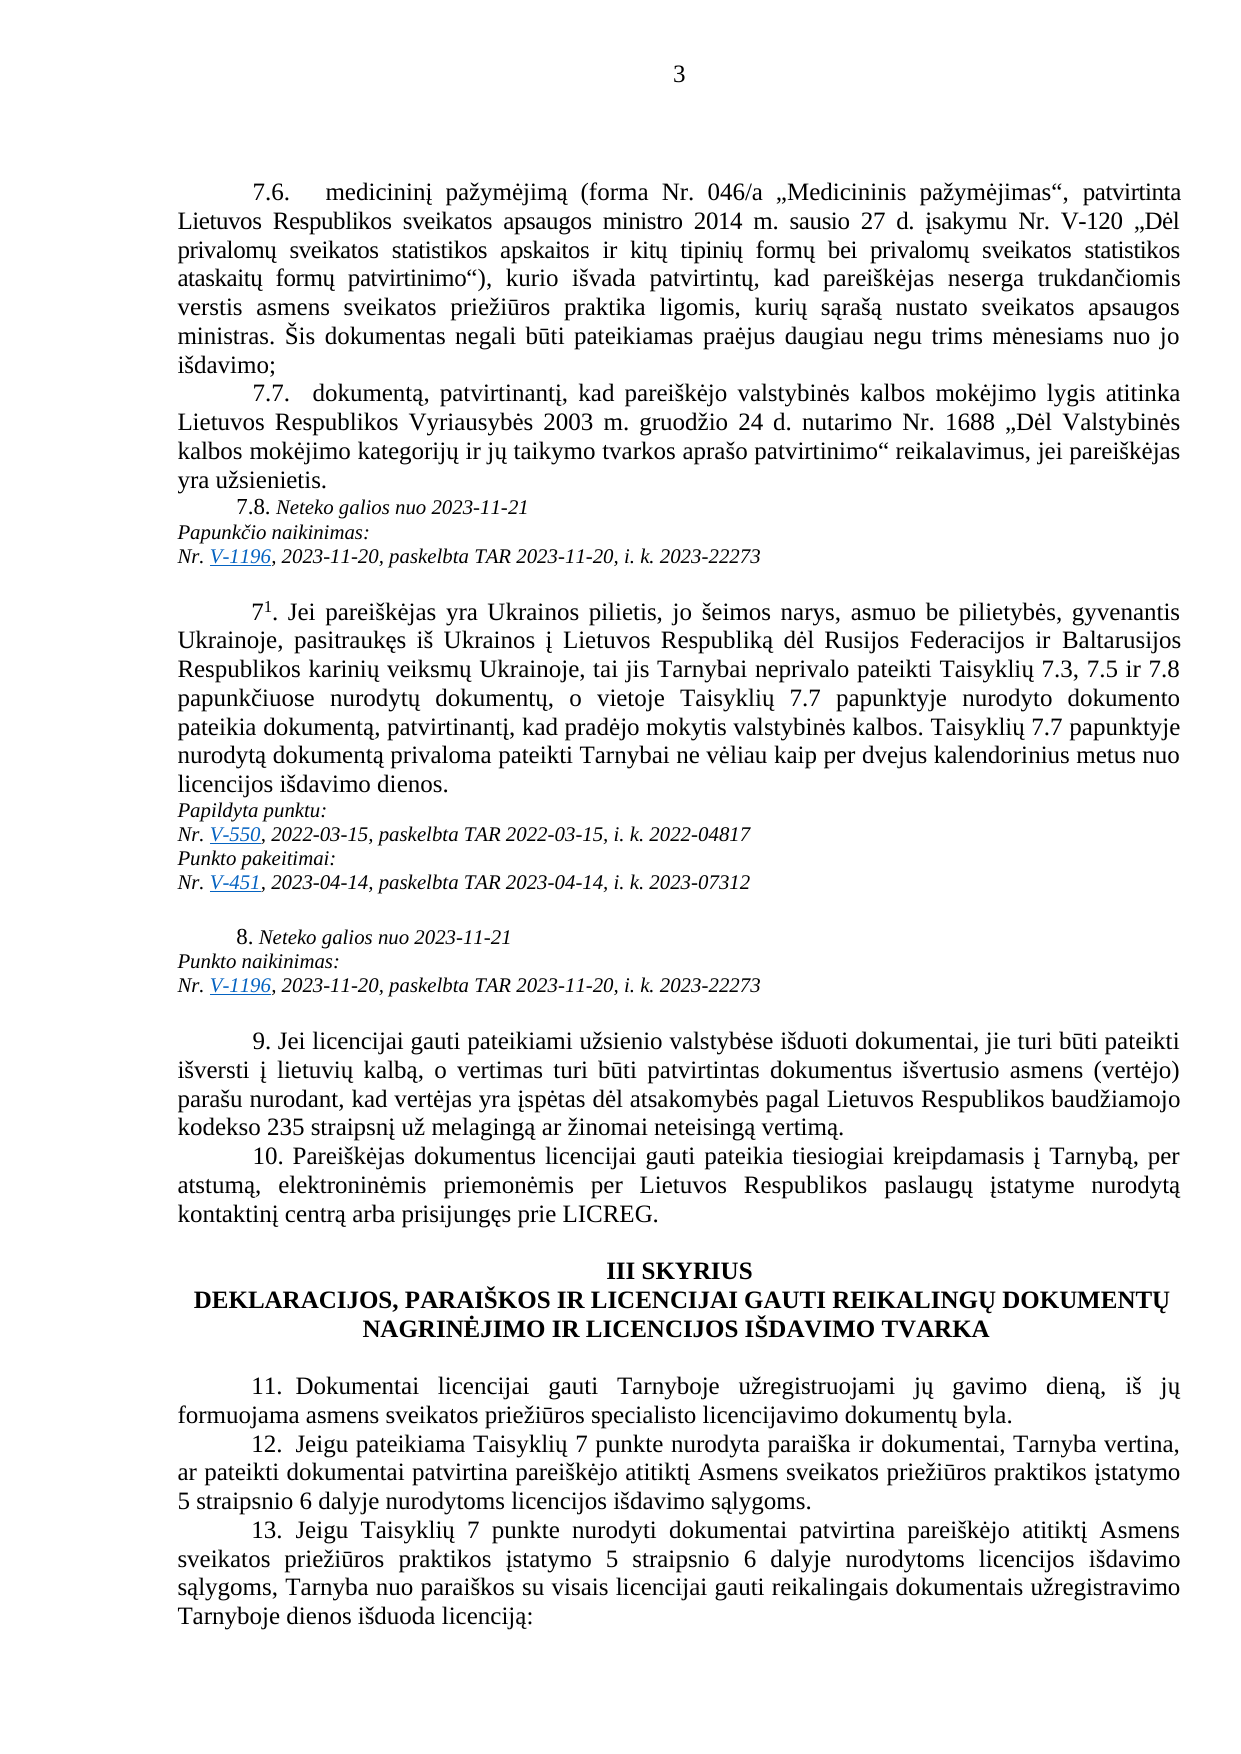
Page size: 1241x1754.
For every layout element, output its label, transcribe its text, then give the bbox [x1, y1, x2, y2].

text Papunkčio naikinimas: [177, 520, 1181, 544]
text Nr. V-1196, 2023-11-20, paskelbta TAR 2023-11-20, i. k. 2023-22273 [177, 544, 1181, 568]
text 11. Dokumentai licencijai gauti Tarnyboje užregistruojami jų gavimo dieną, iš jų formuojama asmens sveikatos priežiūros specialisto licencijavimo dokumentų byla. [177, 1371, 1181, 1429]
text Punkto pakeitimai: [177, 846, 1181, 870]
text 9. Jei licencijai gauti pateikiami užsienio valstybėse išduoti dokumentai, jie turi būti pateikti išversti į lietuvių kalbą, o vertimas turi būti patvirtintas dokumentus išvertusio asmens (vertėjo) parašu nurodant, kad vertėjas yra įspėtas dėl atsakomybės pagal Lietuvos Respublikos baudžiamojo kodekso 235 straipsnį už melagingą ar žinomai neteisingą vertimą. [177, 1026, 1181, 1141]
text DEKLARACIJOS, PARAIŠKOS IR LICENCIJAI GAUTI REIKALINGŲ DOKUMENTŲ NAGRINĖJIMO ir licencijos išdavimo TVARKA [177, 1285, 1181, 1342]
text 8. Neteko galios nuo 2023-11-21 [177, 923, 1181, 949]
text III SKYRIUS [177, 1256, 1181, 1285]
text Nr. V-1196, 2023-11-20, paskelbta TAR 2023-11-20, i. k. 2023-22273 [177, 973, 1181, 997]
text Nr. V-451, 2023-04-14, paskelbta TAR 2023-04-14, i. k. 2023-07312 [177, 870, 1181, 894]
text Papildyta punktu: [177, 798, 1181, 822]
text 71. Jei pareiškėjas yra Ukrainos pilietis, jo šeimos narys, asmuo be pilietybės, gyvenantis Ukrainoje, pasitraukęs iš Ukrainos į Lietuvos Respubliką dėl Rusijos Federacijos ir Baltarusijos Respublikos karinių veiksmų Ukrainoje, tai jis Tarnybai neprivalo pateikti Taisyklių 7.3, 7.5 ir 7.8 papunkčiuose nurodytų dokumentų, o vietoje Taisyklių 7.7 papunktyje nurodyto dokumento pateikia dokumentą, patvirtinantį, kad pradėjo mokytis valstybinės kalbos. Taisyklių 7.7 papunktyje nurodytą dokumentą privaloma pateikti Tarnybai ne vėliau kaip per dvejus kalendorinius metus nuo licencijos išdavimo dienos. [177, 597, 1181, 798]
text Nr. V-550, 2022-03-15, paskelbta TAR 2022-03-15, i. k. 2022-04817 [177, 822, 1181, 846]
text 7.6. medicininį pažymėjimą (forma Nr. 046/a „Medicininis pažymėjimas“, patvirtinta Lietuvos Respublikos sveikatos apsaugos ministro 2014 m. sausio 27 d. įsakymu Nr. V-120 „Dėl privalomų sveikatos statistikos apskaitos ir kitų tipinių formų bei privalomų sveikatos statistikos ataskaitų formų patvirtinimo“), kurio išvada patvirtintų, kad pareiškėjas neserga trukdančiomis verstis asmens sveikatos priežiūros praktika ligomis, kurių sąrašą nustato sveikatos apsaugos ministras. Šis dokumentas negali būti pateikiamas praėjus daugiau negu trims mėnesiams nuo jo išdavimo; [177, 177, 1181, 378]
text 7.8. Neteko galios nuo 2023-11-21 [177, 493, 1181, 520]
text Punkto naikinimas: [177, 949, 1181, 973]
text 7.7. dokumentą, patvirtinantį, kad pareiškėjo valstybinės kalbos mokėjimo lygis atitinka Lietuvos Respublikos Vyriausybės 2003 m. gruodžio 24 d. nutarimo Nr. 1688 „Dėl Valstybinės kalbos mokėjimo kategorijų ir jų taikymo tvarkos aprašo patvirtinimo“ reikalavimus, jei pareiškėjas yra užsienietis. [177, 378, 1181, 493]
text 13. Jeigu Taisyklių 7 punkte nurodyti dokumentai patvirtina pareiškėjo atitiktį Asmens sveikatos priežiūros praktikos įstatymo 5 straipsnio 6 dalyje nurodytoms licencijos išdavimo sąlygoms, Tarnyba nuo paraiškos su visais licencijai gauti reikalingais dokumentais užregistravimo Tarnyboje dienos išduoda licenciją: [177, 1515, 1181, 1630]
text 10. Pareiškėjas dokumentus licencijai gauti pateikia tiesiogiai kreipdamasis į Tarnybą, per atstumą, elektroninėmis priemonėmis per Lietuvos Respublikos paslaugų įstatyme nurodytą kontaktinį centrą arba prisijungęs prie LICREG. [177, 1141, 1181, 1227]
text 12. Jeigu pateikiama Taisyklių 7 punkte nurodyta paraiška ir dokumentai, Tarnyba vertina, ar pateikti dokumentai patvirtina pareiškėjo atitiktį Asmens sveikatos priežiūros praktikos įstatymo 5 straipsnio 6 dalyje nurodytoms licencijos išdavimo sąlygoms. [177, 1429, 1181, 1515]
